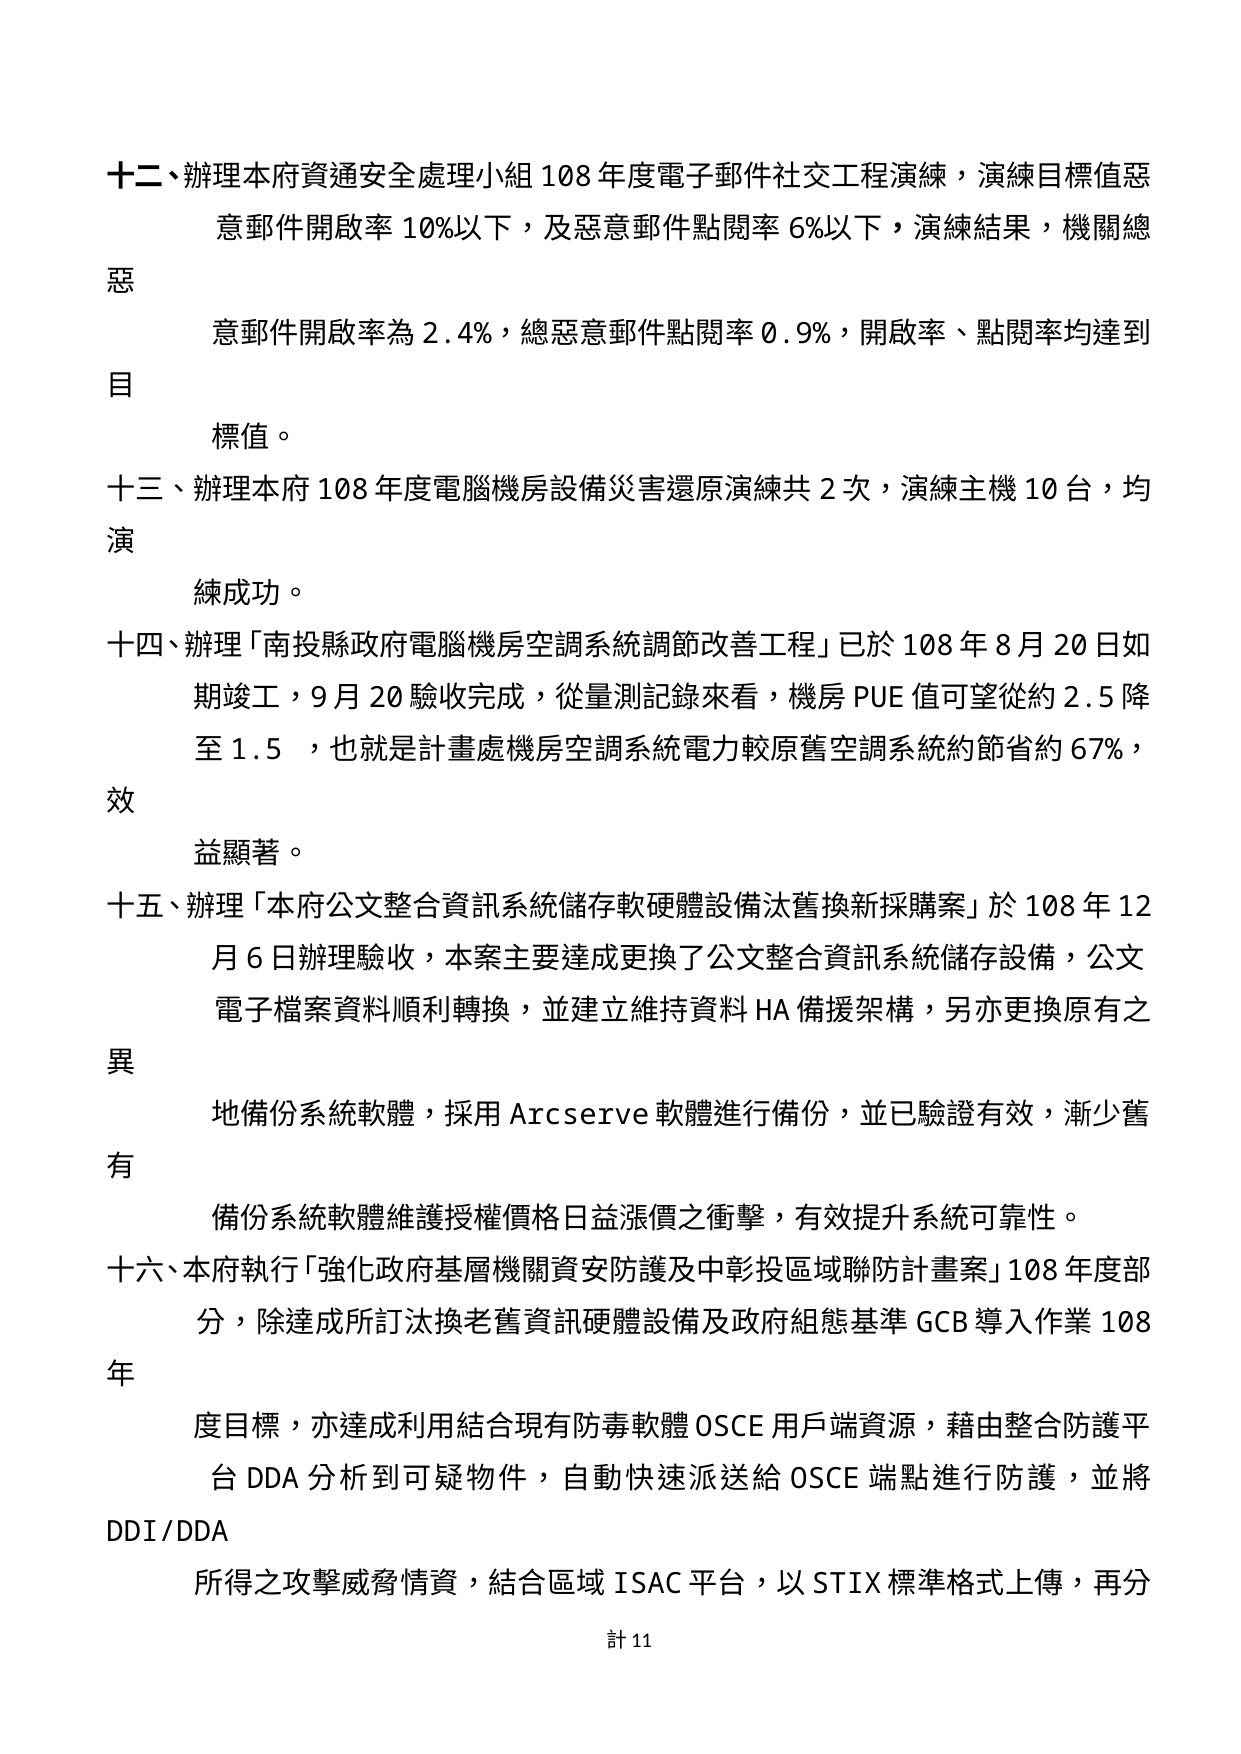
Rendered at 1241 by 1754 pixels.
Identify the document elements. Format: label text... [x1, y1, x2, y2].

list 意郵件開啟率10%以下，及惡意郵件點閱率6%以下，演練結果，機關總惡 [106, 197, 1152, 301]
list 練成功。 [106, 562, 1152, 614]
list 月6日辦理驗收，本案主要達成更換了公文整合資訊系統儲存設備，公文 [106, 926, 1152, 978]
list 地備份系統軟體，採用Arcserve軟體進行備份，並已驗證有效，漸少舊有 [106, 1083, 1152, 1187]
list 十五、辦理「本府公文整合資訊系統儲存軟硬體設備汰舊換新採購案」於108年12 [106, 874, 1152, 926]
list 台DDA分析到可疑物件，自動快速派送給OSCE端點進行防護，並將DDI/DDA [106, 1447, 1152, 1551]
list 十六、本府執行「強化政府基層機關資安防護及中彰投區域聯防計畫案」108年度部 [106, 1239, 1152, 1291]
list 電子檔案資料順利轉換，並建立維持資料HA備援架構，另亦更換原有之異 [106, 978, 1152, 1083]
text 透過檢核與評比過程，以提升各單位公文處理績效，並頒獎表揚績優單位。十二、辦理本府資通安全處理小組108年度電子郵件社交工程演練，演練目標值惡 [106, 145, 1152, 197]
list 度目標，亦達成利用結合現有防毒軟體OSCE用戶端資源，藉由整合防護平 [106, 1395, 1152, 1447]
list 分，除達成所訂汰換老舊資訊硬體設備及政府組態基準GCB導入作業108年 [106, 1291, 1152, 1395]
list 益顯著。 [106, 822, 1152, 874]
list 備份系統軟體維護授權價格日益漲價之衝擊，有效提升系統可靠性。 [106, 1187, 1152, 1239]
list 十三、辦理本府108年度電腦機房設備災害還原演練共2次，演練主機10台，均演 [106, 458, 1152, 562]
list 意郵件開啟率為2.4%，總惡意郵件點閱率0.9%，開啟率、點閱率均達到目 [106, 301, 1152, 406]
list 至1.5 ，也就是計畫處機房空調系統電力較原舊空調系統約節省約67%，效 [106, 718, 1152, 822]
list 標值。 [106, 406, 1152, 458]
list 所得之攻擊威脅情資，結合區域ISAC平台，以STIX標準格式上傳，再分 [106, 1551, 1152, 1603]
list 期竣工，9月20驗收完成，從量測記錄來看，機房PUE值可望從約2.5降 [106, 666, 1152, 718]
list 十四、辦理「南投縣政府電腦機房空調系統調節改善工程」已於108年8月20日如 [106, 614, 1152, 666]
